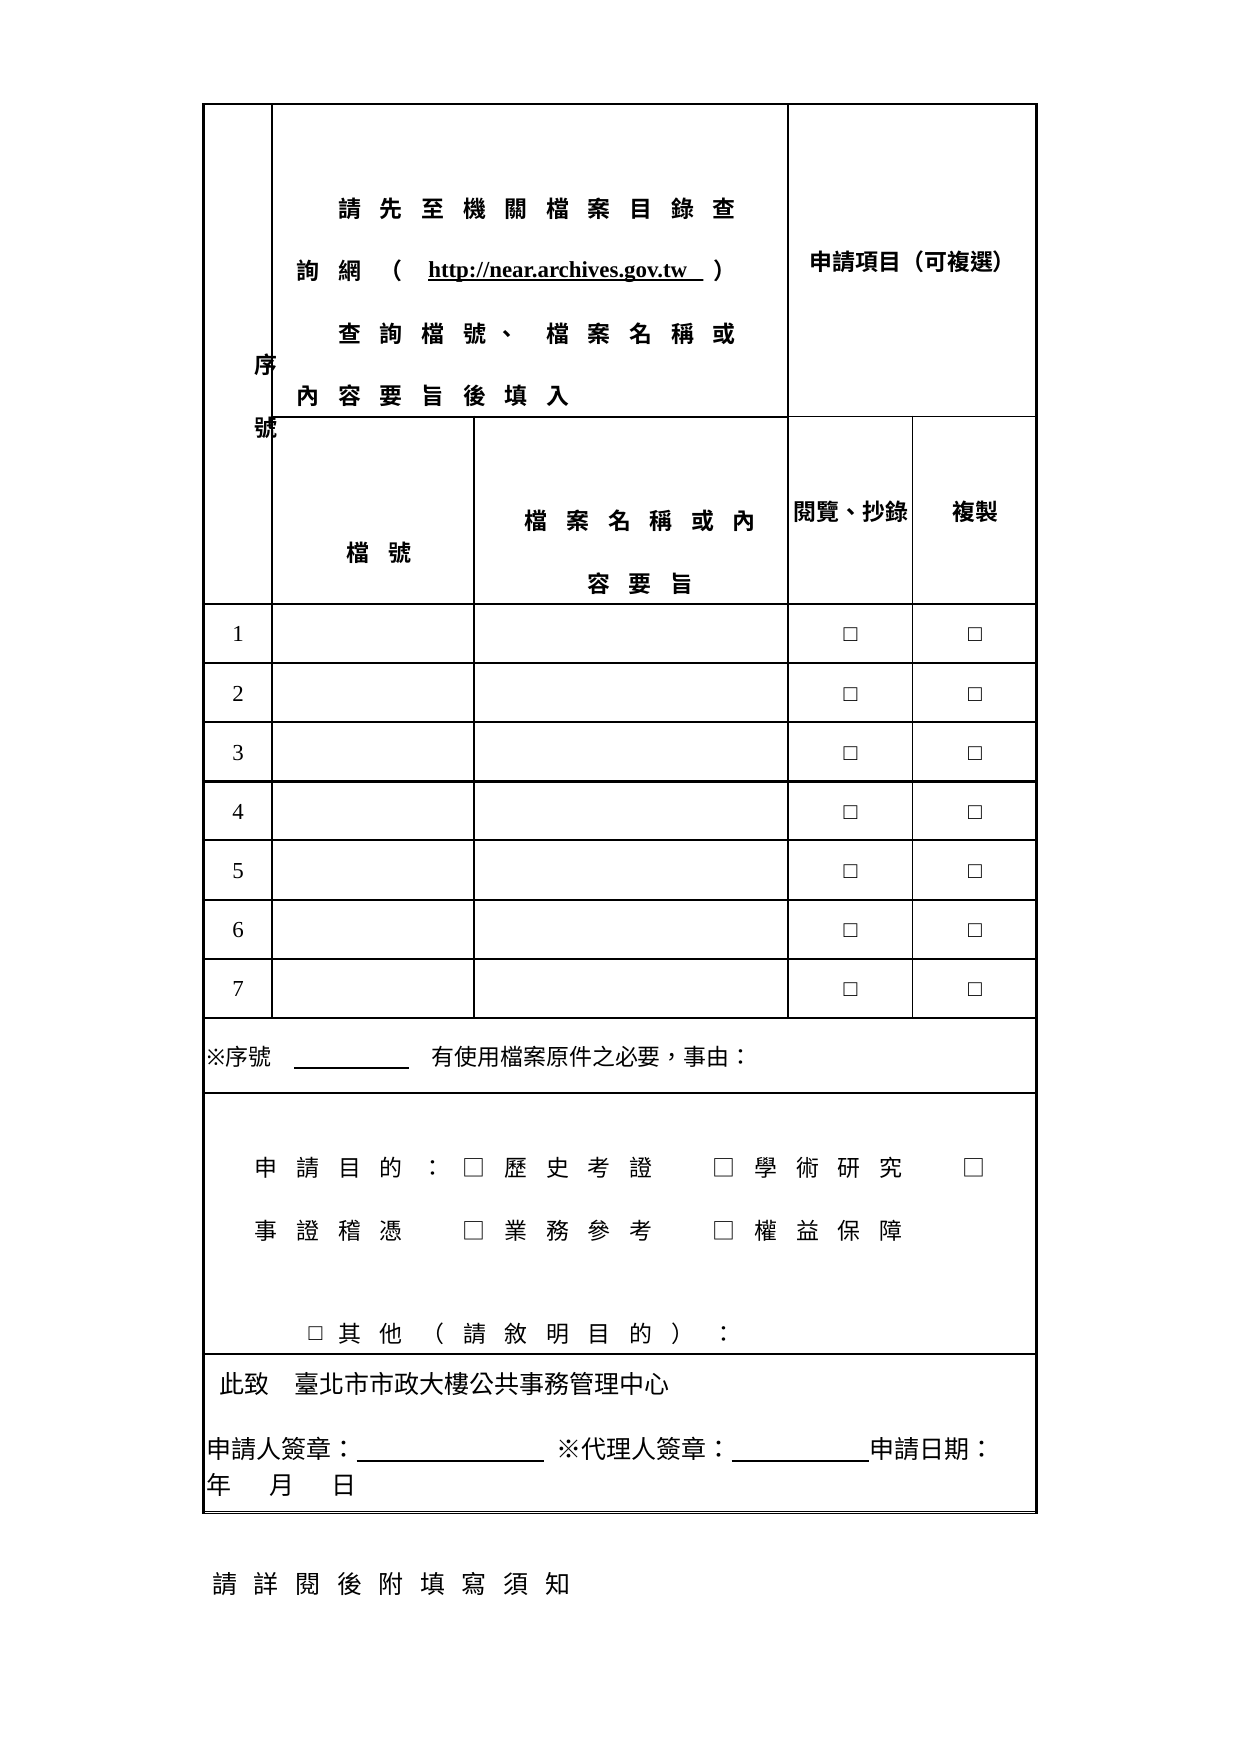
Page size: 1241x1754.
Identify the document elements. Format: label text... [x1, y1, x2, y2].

table_cell [475, 664, 787, 721]
table_cell 檔號 [273, 418, 473, 603]
table_cell 此致 臺北市市政大樓公共事務管理中心 申請人簽章： ※代理人簽章： 申請日期： 年 月 日 [205, 1355, 1035, 1511]
table_cell [475, 783, 787, 839]
table_cell □ [913, 901, 1035, 957]
table_cell [273, 960, 473, 1017]
table_cell [273, 723, 473, 780]
table_cell 閱覽、抄錄 [789, 417, 912, 603]
table_cell 複製 [913, 417, 1035, 603]
table_cell 申請目的：□歷史考證 □學術研究 □事證稽憑 □業務參考 □權益保障 □其他（請敘明目的）： [205, 1094, 1035, 1353]
table_cell 1 [205, 605, 271, 662]
table_cell [475, 605, 787, 662]
table_cell □ [789, 605, 912, 662]
table_cell □ [913, 605, 1035, 662]
table_cell [273, 664, 473, 721]
table_cell □ [913, 783, 1035, 839]
table_cell [475, 960, 787, 1017]
table_cell 4 [205, 783, 271, 839]
table_cell □ [789, 783, 912, 839]
table_cell □ [789, 664, 912, 721]
table_cell □ [789, 841, 912, 898]
table_cell [475, 841, 787, 898]
table_cell □ [913, 723, 1035, 780]
table_cell [273, 605, 473, 662]
table_cell □ [913, 960, 1035, 1017]
table_cell □ [913, 664, 1035, 721]
table_cell 序號 [205, 105, 271, 603]
table_cell 檔案名稱或內容要旨 [475, 418, 787, 603]
table_cell [273, 783, 473, 839]
table_cell 申請項目（可複選） [789, 105, 1035, 416]
table_cell 7 [205, 960, 271, 1017]
table_cell 3 [205, 723, 271, 780]
table_cell 6 [205, 901, 271, 957]
table_cell 5 [205, 841, 271, 898]
table_cell [273, 841, 473, 898]
table_cell 2 [205, 664, 271, 721]
table_cell [273, 901, 473, 957]
table_cell □ [913, 841, 1035, 898]
table_cell [475, 723, 787, 780]
table_cell □ [789, 960, 912, 1017]
table_cell [475, 901, 787, 957]
table_cell ※序號 有使用檔案原件之必要，事由： [205, 1019, 1035, 1092]
text 請詳閱後附填寫須知 [130, 1541, 1037, 1603]
table_cell □ [789, 723, 912, 780]
table_cell □ [789, 901, 912, 957]
table_cell 請先至機關檔案目錄查詢網（http://near.archives.gov.tw） 查詢檔號、檔案名稱或內容要旨後填入 [273, 105, 787, 416]
